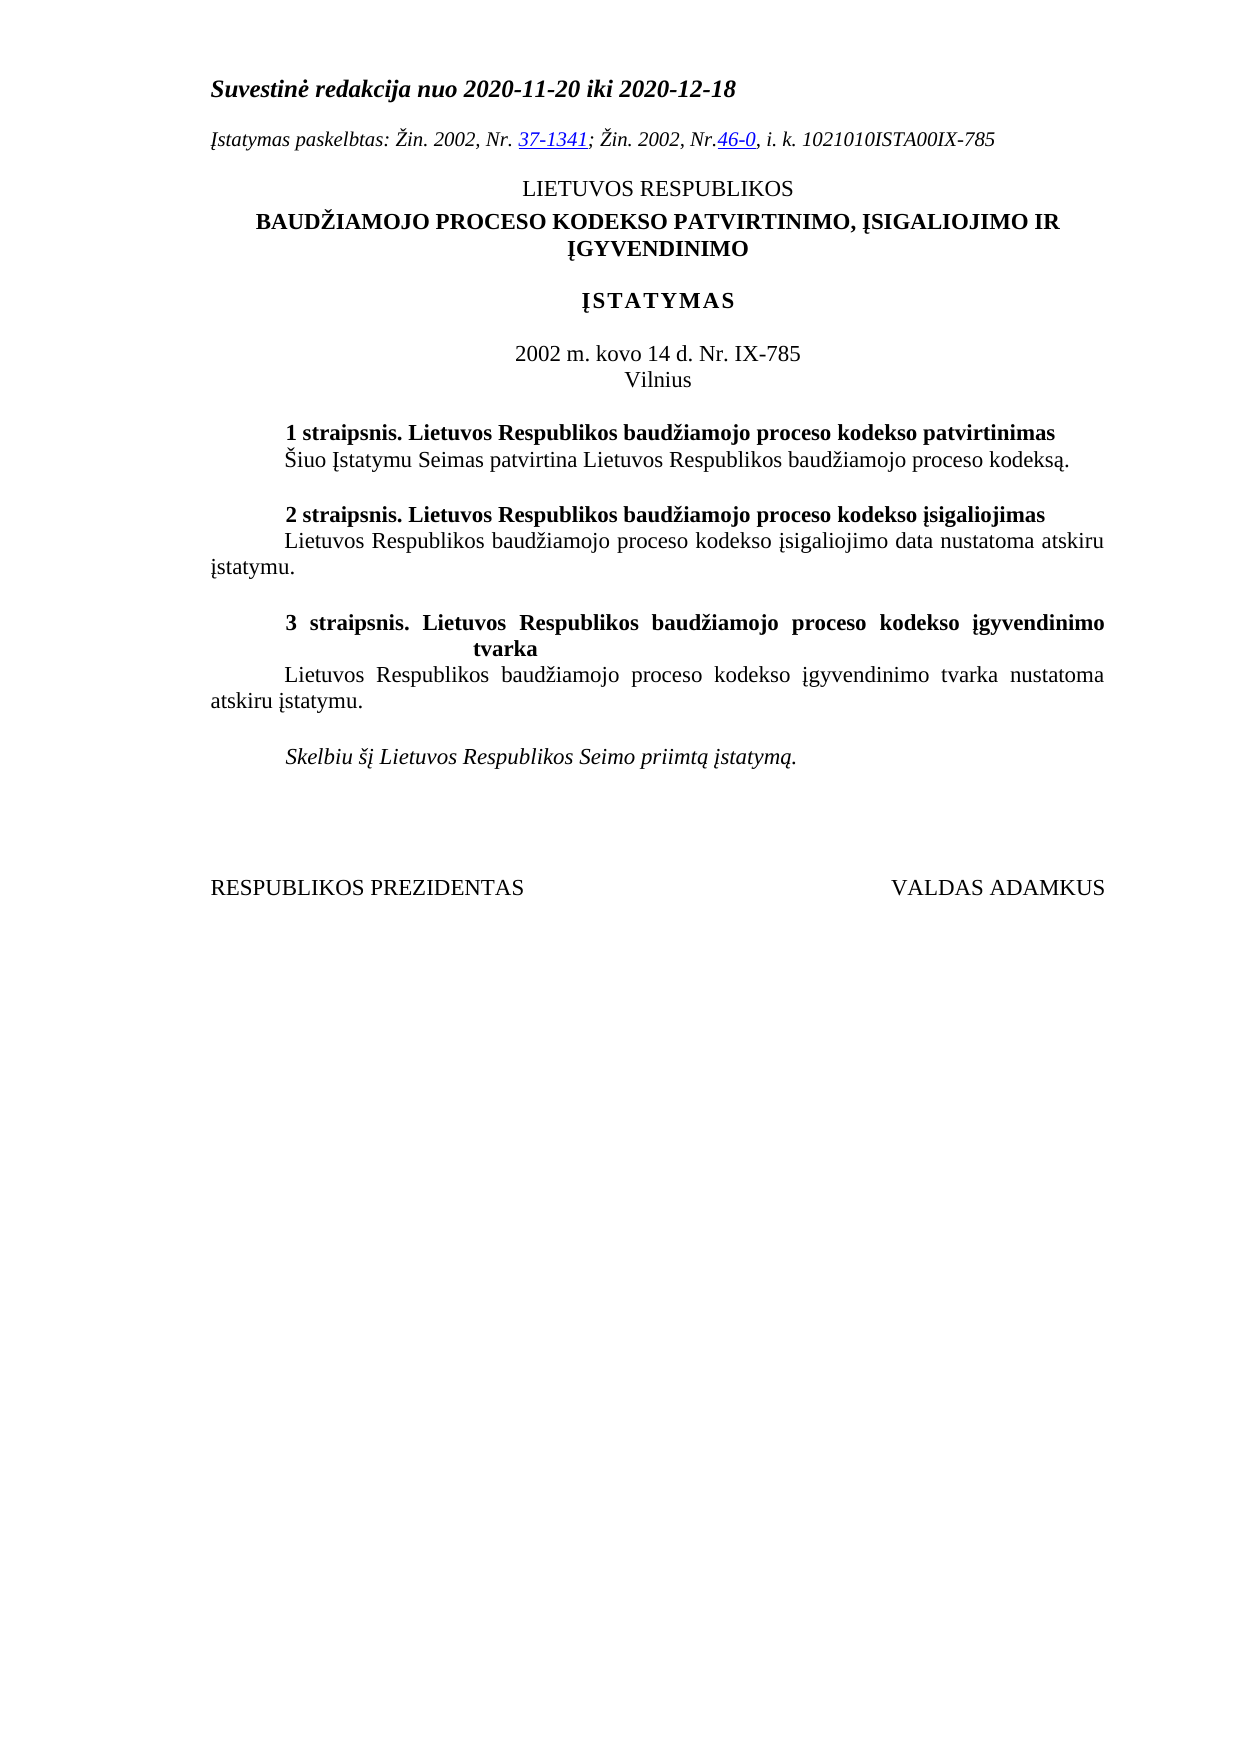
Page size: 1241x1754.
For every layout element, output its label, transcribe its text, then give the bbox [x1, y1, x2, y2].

text 2002 m. kovo 14 d. Nr. IX-785 Vilnius [210, 340, 1105, 393]
text Suvestinė redakcija nuo 2020-11-20 iki 2020-12-18 [210, 74, 1105, 103]
text Skelbiu šį Lietuvos Respublikos Seimo priimtą įstatymą. [210, 743, 1105, 769]
text LIETUVOS RESPUBLIKOS [210, 175, 1105, 201]
text Šiuo Įstatymu Seimas patvirtina Lietuvos Respublikos baudžiamojo proceso kodeksą. [210, 446, 1105, 472]
text RESPUBLIKOS PREZIDENTAS VALDAS ADAMKUS [210, 874, 1105, 901]
text 1 straipsnis. Lietuvos Respublikos baudžiamojo proceso kodekso patvirtinimas [285, 419, 1105, 446]
text ĮSTATYMAS [210, 287, 1105, 314]
text Lietuvos Respublikos baudžiamojo proceso kodekso įsigaliojimo data nustatoma atskiru įstatymu. [210, 527, 1105, 580]
text Lietuvos Respublikos baudžiamojo proceso kodekso įgyvendinimo tvarka nustatoma atskiru įstatymu. [210, 661, 1105, 714]
text BAUDŽIAMOJO PROCESO KODEKSO PATVIRTINIMO, ĮSIGALIOJIMO IR ĮGYVENDINIMO [210, 208, 1105, 261]
text 2 straipsnis. Lietuvos Respublikos baudžiamojo proceso kodekso įsigaliojimas [285, 501, 1105, 527]
text 3 straipsnis. Lietuvos Respublikos baudžiamojo proceso kodekso įgyvendinimo tvarka [285, 608, 1105, 661]
text Įstatymas paskelbtas: Žin. 2002, Nr. 37-1341; Žin. 2002, Nr.46-0, i. k. 1021010ISTA00IX-785 [210, 127, 1105, 151]
